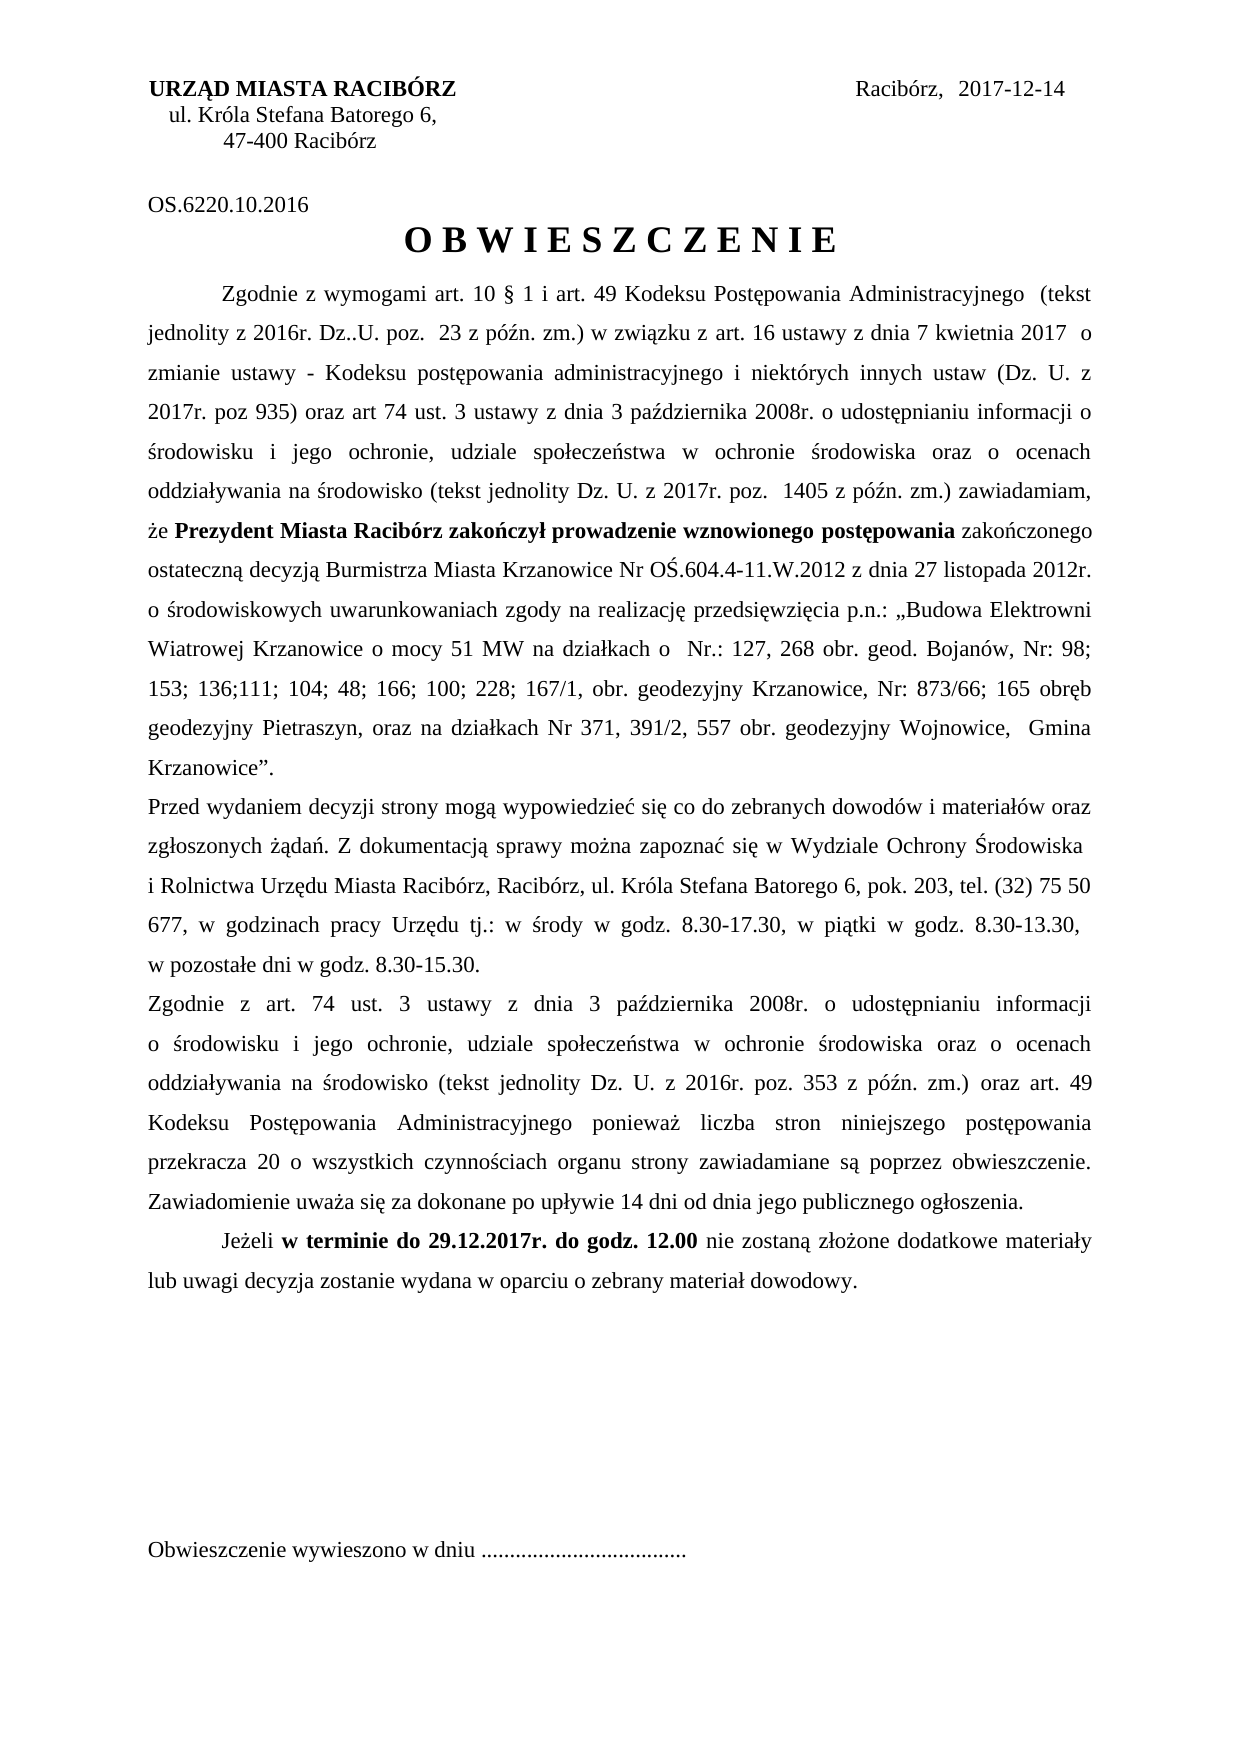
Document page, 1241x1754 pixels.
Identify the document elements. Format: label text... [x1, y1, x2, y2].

table_header URZĄD MIASTA RACIBÓRZ ul. Króla Stefana Batorego 6, 47-400 Racibórz [140, 75, 465, 172]
text Przed wydaniem decyzji strony mogą wypowiedzieć się co do zebranych dowodów i materiałów oraz zgłoszonych żądań. Z dokumentacją sprawy można zapoznać się w Wydziale Ochrony Środowiska i Rolnictwa Urzędu Miasta Racibórz, Racibórz, ul. Króla Stefana Batorego 6, pok. 203, tel. (32) 75 50 677, w godzinach pracy Urzędu tj.: w środy w godz. 8.30-17.30, w piątki w godz. 8.30-13.30, w pozostałe dni w godz. 8.30-15.30. [148, 793, 1093, 977]
table_header 2017-12-14 [951, 75, 1092, 172]
text Zgodnie z wymogami art. 10 § 1 i art. 49 Kodeksu Postępowania Administracyjnego (tekst jednolity z 2016r. Dz..U. poz. 23 z późn. zm.) w związku z art. 16 ustawy z dnia 7 kwietnia 2017 o zmianie ustawy - Kodeksu postępowania administracyjnego i niektórych innych ustaw (Dz. U. z 2017r. poz 935) oraz art 74 ust. 3 ustawy z dnia 3 października 2008r. o udostępnianiu informacji o środowisku i jego ochronie, udziale społeczeństwa w ochronie środowiska oraz o ocenach oddziaływania na środowisko (tekst jednolity Dz. U. z 2017r. poz. 1405 z późn. zm.) zawiadamiam, że Prezydent Miasta Racibórz zakończył prowadzenie wznowionego postępowania zakończonego ostateczną decyzją Burmistrza Miasta Krzanowice Nr OŚ.604.4-11.W.2012 z dnia 27 listopada 2012r. o środowiskowych uwarunkowaniach zgody na realizację przedsięwzięcia p.n.: „Budowa Elektrowni Wiatrowej Krzanowice o mocy 51 MW na działkach o Nr.: 127, 268 obr. geod. Bojanów, Nr: 98; 153; 136;111; 104; 48; 166; 100; 228; 167/1, obr. geodezyjny Krzanowice, Nr: 873/66; 165 obręb geodezyjny Pietraszyn, oraz na działkach Nr 371, 391/2, 557 obr. geodezyjny Wojnowice, Gmina Krzanowice”. [148, 280, 1093, 780]
text Jeżeli w terminie do 29.12.2017r. do godz. 12.00 nie zostaną złożone dodatkowe materiały lub uwagi decyzja zostanie wydana w oparciu o zebrany materiał dowodowy. [148, 1227, 1093, 1293]
text OS.6220.10.2016 [148, 191, 1093, 218]
text Zgodnie z art. 74 ust. 3 ustawy z dnia 3 października 2008r. o udostępnianiu informacji o środowisku i jego ochronie, udziale społeczeństwa w ochronie środowiska oraz o ocenach oddziaływania na środowisko (tekst jednolity Dz. U. z 2016r. poz. 353 z późn. zm.) oraz art. 49 Kodeksu Postępowania Administracyjnego ponieważ liczba stron niniejszego postępowania przekracza 20 o wszystkich czynnościach organu strony zawiadamiane są poprzez obwieszczenie. Zawiadomienie uważa się za dokonane po upływie 14 dni od dnia jego publicznego ogłoszenia. [148, 991, 1093, 1214]
table_header Racibórz, [465, 75, 951, 172]
text Obwieszczenie wywieszono w dniu .................................... [148, 1536, 1093, 1563]
subtitle O B W I E S Z C Z E N I E [148, 218, 1093, 261]
